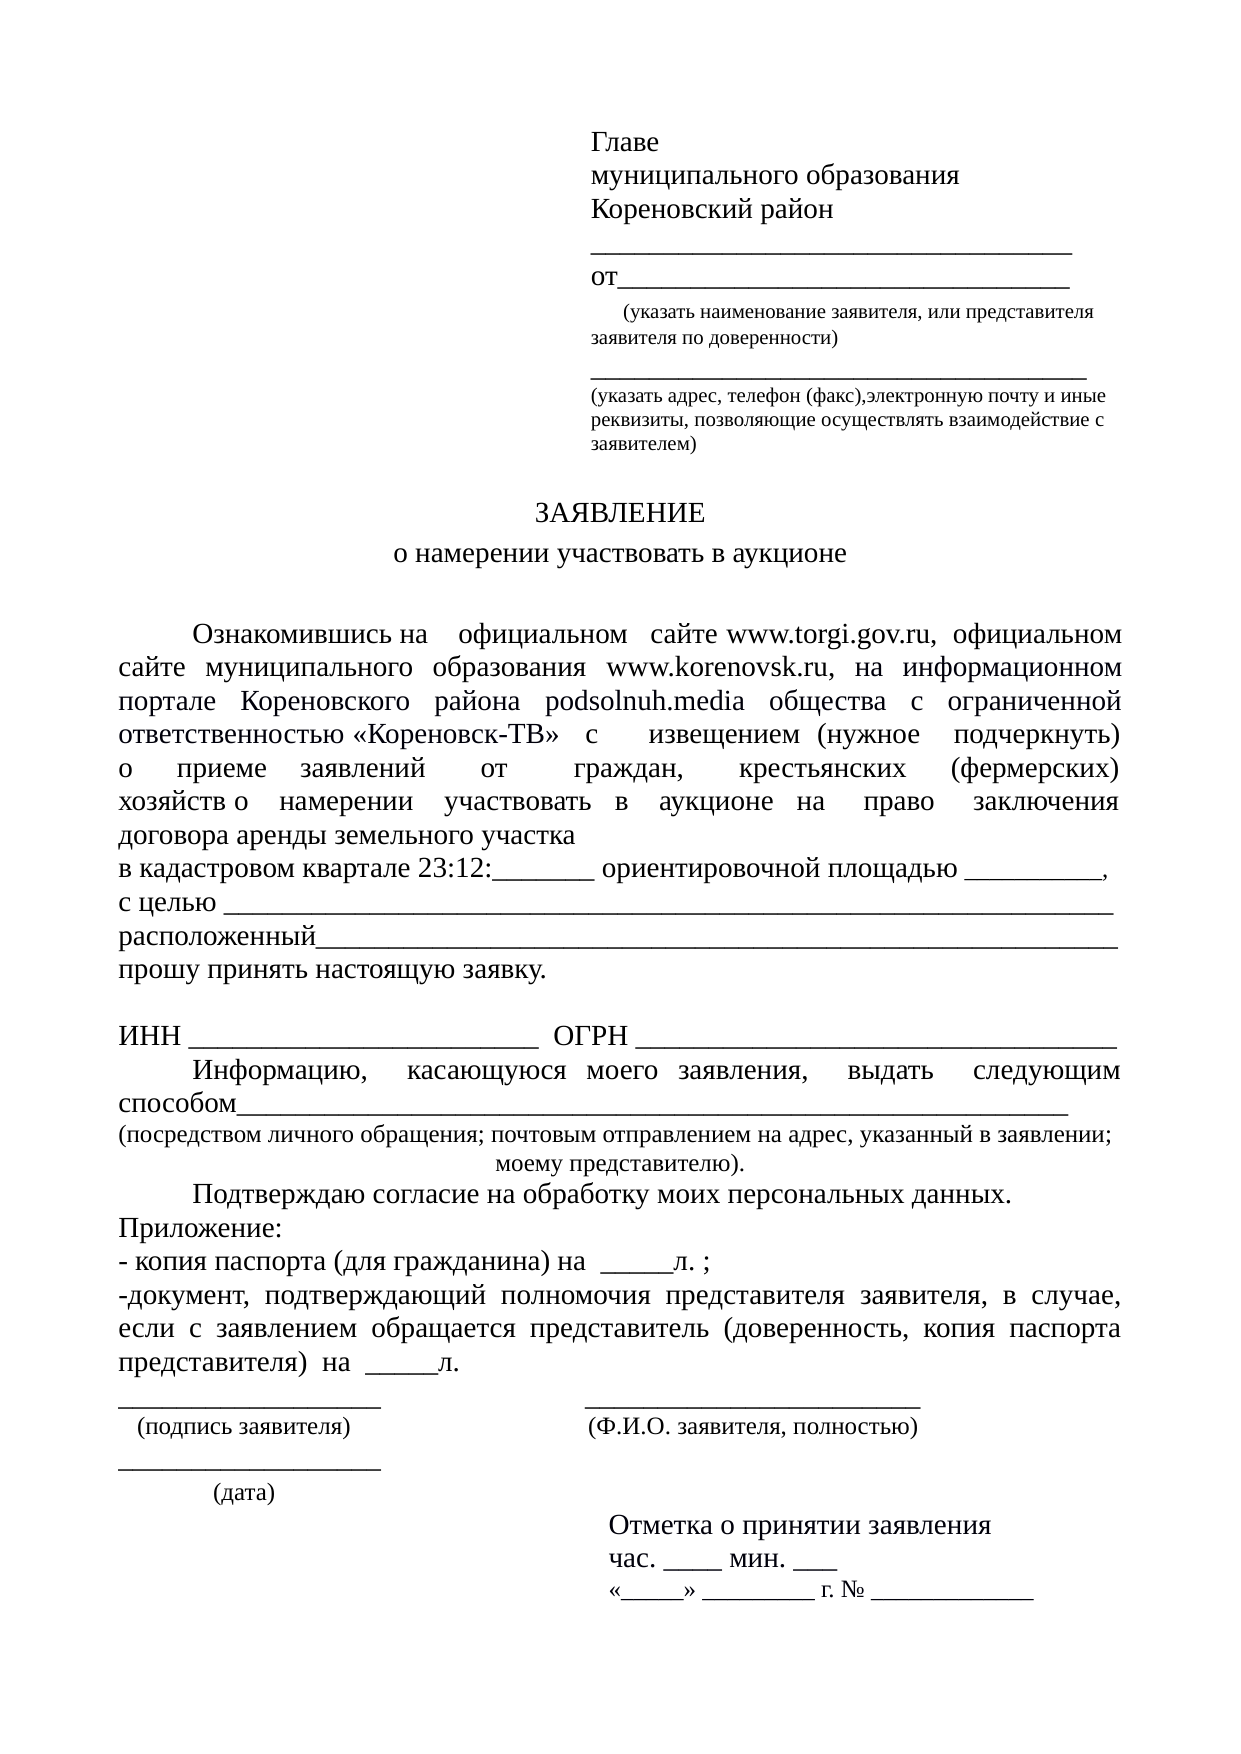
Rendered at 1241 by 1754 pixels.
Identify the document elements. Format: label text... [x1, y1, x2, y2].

text о намерении участвовать в аукционе [118, 535, 1122, 569]
text (подпись заявителя) (Ф.И.О. заявителя, полностью) [118, 1411, 1122, 1440]
text -документ, подтверждающий полномочия представителя заявителя, в случае, если с заявлением обращается представитель (доверенность, копия паспорта представителя) на _____л. [118, 1277, 1122, 1378]
text моему представителю). [118, 1148, 1122, 1176]
text ИНН ________________________ ОГРН _________________________________ [118, 1018, 1122, 1052]
text (дата) [118, 1473, 1122, 1507]
text в кадастровом квартале 23:12:_______ ориентировочной площадью ___________, [118, 851, 1122, 884]
text (посредством личного обращения; почтовым отправлением на адрес, указанный в заявлении; [118, 1119, 1122, 1148]
text Ознакомившись на официальном сайте www.torgi.gov.ru, официальном сайте муниципального образования www.korenovsk.ru, на информационном портале Кореновского района podsolnuh.media общества с ограниченной ответственностью «Кореновск-ТВ» с извещением (нужное подчеркнуть) о приеме заявлений от граждан, крестьянских (фермерских) хозяйств о намерении участвовать в аукционе на право заключения договора аренды земельного участка [118, 616, 1122, 851]
text __________________ [118, 1440, 1122, 1473]
text Информацию, касающуюся моего заявления, выдать следующим способом_________________________________________________________ [118, 1052, 1122, 1119]
text расположенный_______________________________________________________ [118, 918, 1122, 951]
text Приложение: [118, 1210, 1122, 1243]
text ЗАЯВЛЕНИЕ [118, 495, 1122, 529]
text с целью _____________________________________________________________ [118, 884, 1122, 918]
text прошу принять настоящую заявку. [118, 951, 1122, 985]
table_header Главе муниципального образования Кореновский район _________________________________ от_______________________________ (указать наименование заявителя, или представителя заявителя по доверенности) __________________________________ (указать адрес, телефон (факс),электронную почту и иные реквизиты, позволяющие осуществлять взаимодействие с заявителем) [585, 118, 1116, 461]
text Подтверждаю согласие на обработку моих персональных данных. [118, 1176, 1122, 1210]
text - копия паспорта (для гражданина) на _____л. ; [118, 1243, 1122, 1277]
text «_____» _________ г. № _____________ [118, 1574, 1122, 1603]
text __________________ _______________________ [118, 1378, 1122, 1411]
text час. ____ мин. ___ [118, 1541, 1122, 1574]
table_header [118, 118, 585, 461]
text Отметка о принятии заявления [118, 1507, 1122, 1541]
